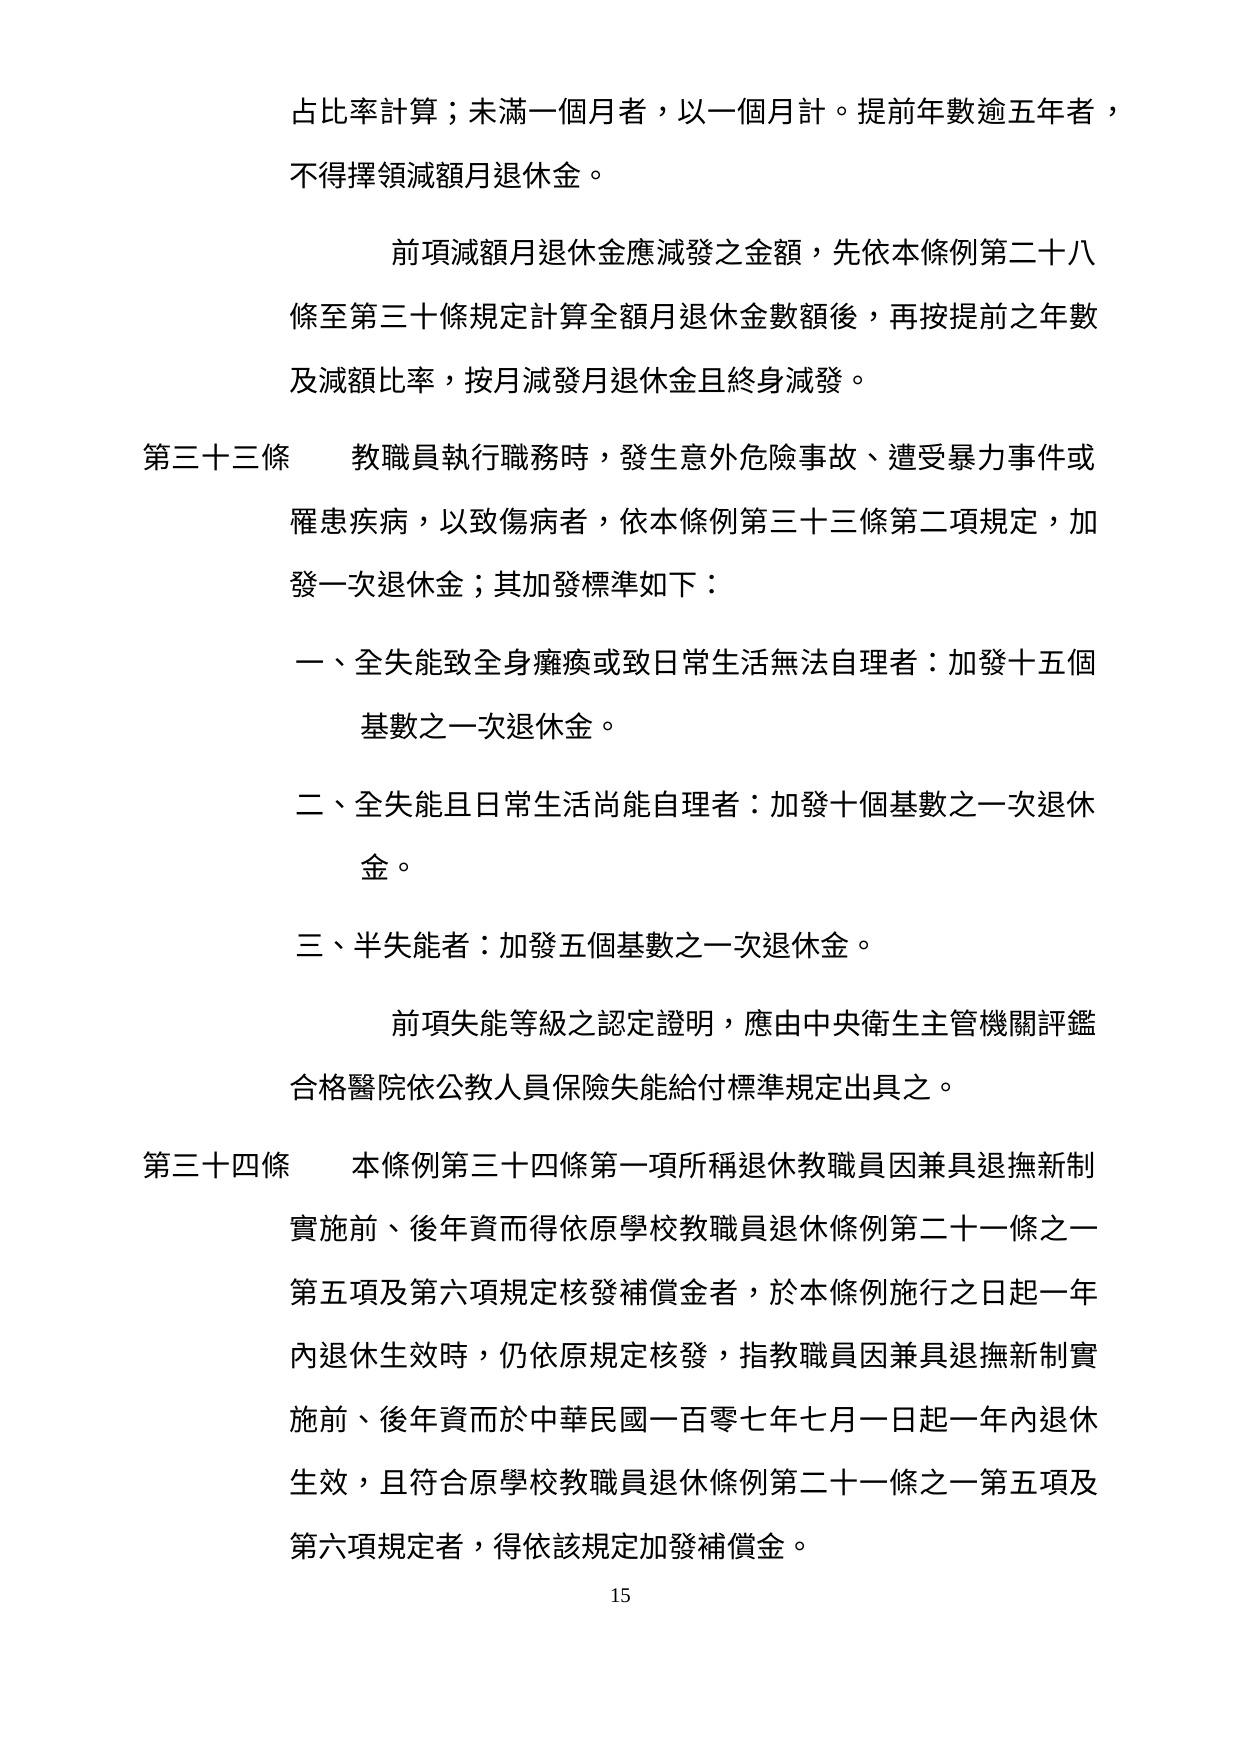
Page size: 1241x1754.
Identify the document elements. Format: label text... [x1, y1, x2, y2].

text 第三十三條 教職員執行職務時，發生意外危險事故、遭受暴力事件或罹患疾病，以致傷病者，依本條例第三十三條第二項規定，加發一次退休金；其加發標準如下： [142, 435, 1098, 604]
text 依前項規定擇領減額月退休金者，按其退休生效時適用之月退休金起支年齡，往前逆算至退休生效日之提前年數，每提前一年，減發全額月退休金百分之四；最多得提前五年，減發全額月退休金百分之二十。提前未滿一年之畸零月數，按所占比率計算；未滿一個月者，以一個月計。提前年數逾五年者，不得擇領減額月退休金。 [142, 89, 1098, 194]
text 前項失能等級之認定證明，應由中央衛生主管機關評鑑合格醫院依公教人員保險失能給付標準規定出具之。 [142, 1001, 1098, 1107]
text 第三十四條 本條例第三十四條第一項所稱退休教職員因兼具退撫新制實施前、後年資而得依原學校教職員退休條例第二十一條之一第五項及第六項規定核發補償金者，於本條例施行之日起一年內退休生效時，仍依原規定核發，指教職員因兼具退撫新制實施前、後年資而於中華民國一百零七年七月一日起一年內退休生效，且符合原學校教職員退休條例第二十一條之一第五項及第六項規定者，得依該規定加發補償金。 [142, 1142, 1098, 1565]
text 三、半失能者：加發五個基數之一次退休金。 [295, 923, 1098, 965]
text 前項減額月退休金應減發之金額，先依本條例第二十八條至第三十條規定計算全額月退休金數額後，再按提前之年數及減額比率，按月減發月退休金且終身減發。 [142, 230, 1098, 399]
text 一、全失能致全身癱瘓或致日常生活無法自理者：加發十五個基數之一次退休金。 [295, 640, 1098, 746]
text 二、全失能且日常生活尚能自理者：加發十個基數之一次退休金。 [295, 781, 1098, 887]
